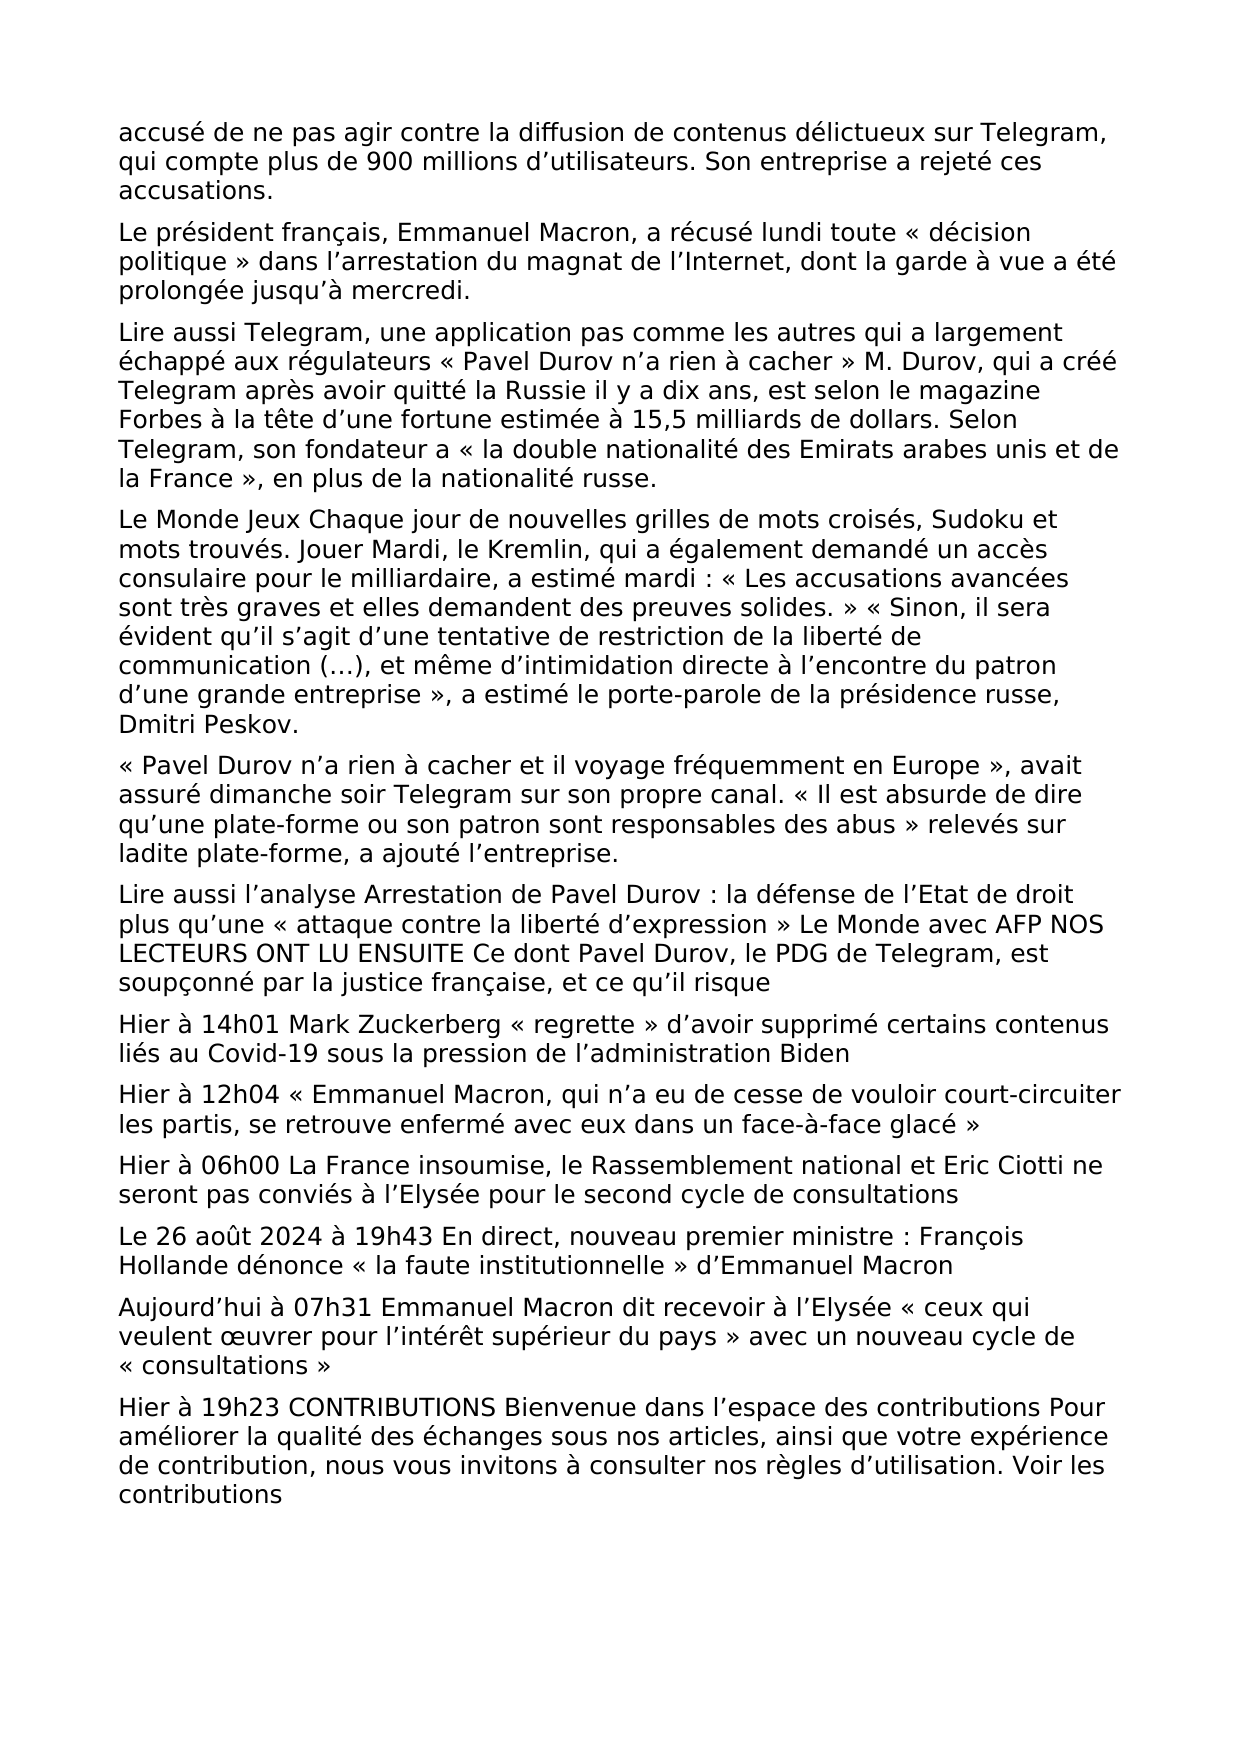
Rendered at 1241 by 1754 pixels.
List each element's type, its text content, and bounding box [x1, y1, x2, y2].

text Le président français, Emmanuel Macron, a récusé lundi toute « décision politique » dans l’arrestation du magnat de l’Internet, dont la garde à vue a été prolongée jusqu’à mercredi. [118, 218, 1122, 306]
text Hier à 19h23 CONTRIBUTIONS Bienvenue dans l’espace des contributions Pour améliorer la qualité des échanges sous nos articles, ainsi que votre expérience de contribution, nous vous invitons à consulter nos règles d’utilisation. Voir les contributions [118, 1393, 1122, 1510]
text Hier à 12h04 « Emmanuel Macron, qui n’a eu de cesse de vouloir court-circuiter les partis, se retrouve enfermé avec eux dans un face-à-face glacé » [118, 1081, 1122, 1139]
text Hier à 14h01 Mark Zuckerberg « regrette » d’avoir supprimé certains contenus liés au Covid-19 sous la pression de l’administration Biden [118, 1010, 1122, 1068]
text accusé de ne pas agir contre la diffusion de contenus délictueux sur Telegram, qui compte plus de 900 millions d’utilisateurs. Son entreprise a rejeté ces accusations. [118, 118, 1122, 206]
text Aujourd’hui à 07h31 Emmanuel Macron dit recevoir à l’Elysée « ceux qui veulent œuvrer pour l’intérêt supérieur du pays » avec un nouveau cycle de « consultations » [118, 1293, 1122, 1381]
text Le Monde Jeux Chaque jour de nouvelles grilles de mots croisés, Sudoku et mots trouvés. Jouer Mardi, le Kremlin, qui a également demandé un accès consulaire pour le milliardaire, a estimé mardi : « Les accusations avancées sont très graves et elles demandent des preuves solides. » « Sinon, il sera évident qu’il s’agit d’une tentative de restriction de la liberté de communication (…), et même d’intimidation directe à l’encontre du patron d’une grande entreprise », a estimé le porte-parole de la présidence russe, Dmitri Peskov. [118, 506, 1122, 739]
text Hier à 06h00 La France insoumise, le Rassemblement national et Eric Ciotti ne seront pas conviés à l’Elysée pour le second cycle de consultations [118, 1151, 1122, 1210]
text Le 26 août 2024 à 19h43 En direct, nouveau premier ministre : François Hollande dénonce « la faute institutionnelle » d’Emmanuel Macron [118, 1222, 1122, 1281]
text Lire aussi l’analyse Arrestation de Pavel Durov : la défense de l’Etat de droit plus qu’une « attaque contre la liberté d’expression » Le Monde avec AFP NOS LECTEURS ONT LU ENSUITE Ce dont Pavel Durov, le PDG de Telegram, est soupçonné par la justice française, et ce qu’il risque [118, 881, 1122, 997]
text « Pavel Durov n’a rien à cacher et il voyage fréquemment en Europe », avait assuré dimanche soir Telegram sur son propre canal. « Il est absurde de dire qu’une plate-forme ou son patron sont responsables des abus » relevés sur ladite plate-forme, a ajouté l’entreprise. [118, 751, 1122, 868]
text Lire aussi Telegram, une application pas comme les autres qui a largement échappé aux régulateurs « Pavel Durov n’a rien à cacher » M. Durov, qui a créé Telegram après avoir quitté la Russie il y a dix ans, est selon le magazine Forbes à la tête d’une fortune estimée à 15,5 milliards de dollars. Selon Telegram, son fondateur a « la double nationalité des Emirats arabes unis et de la France », en plus de la nationalité russe. [118, 318, 1122, 493]
